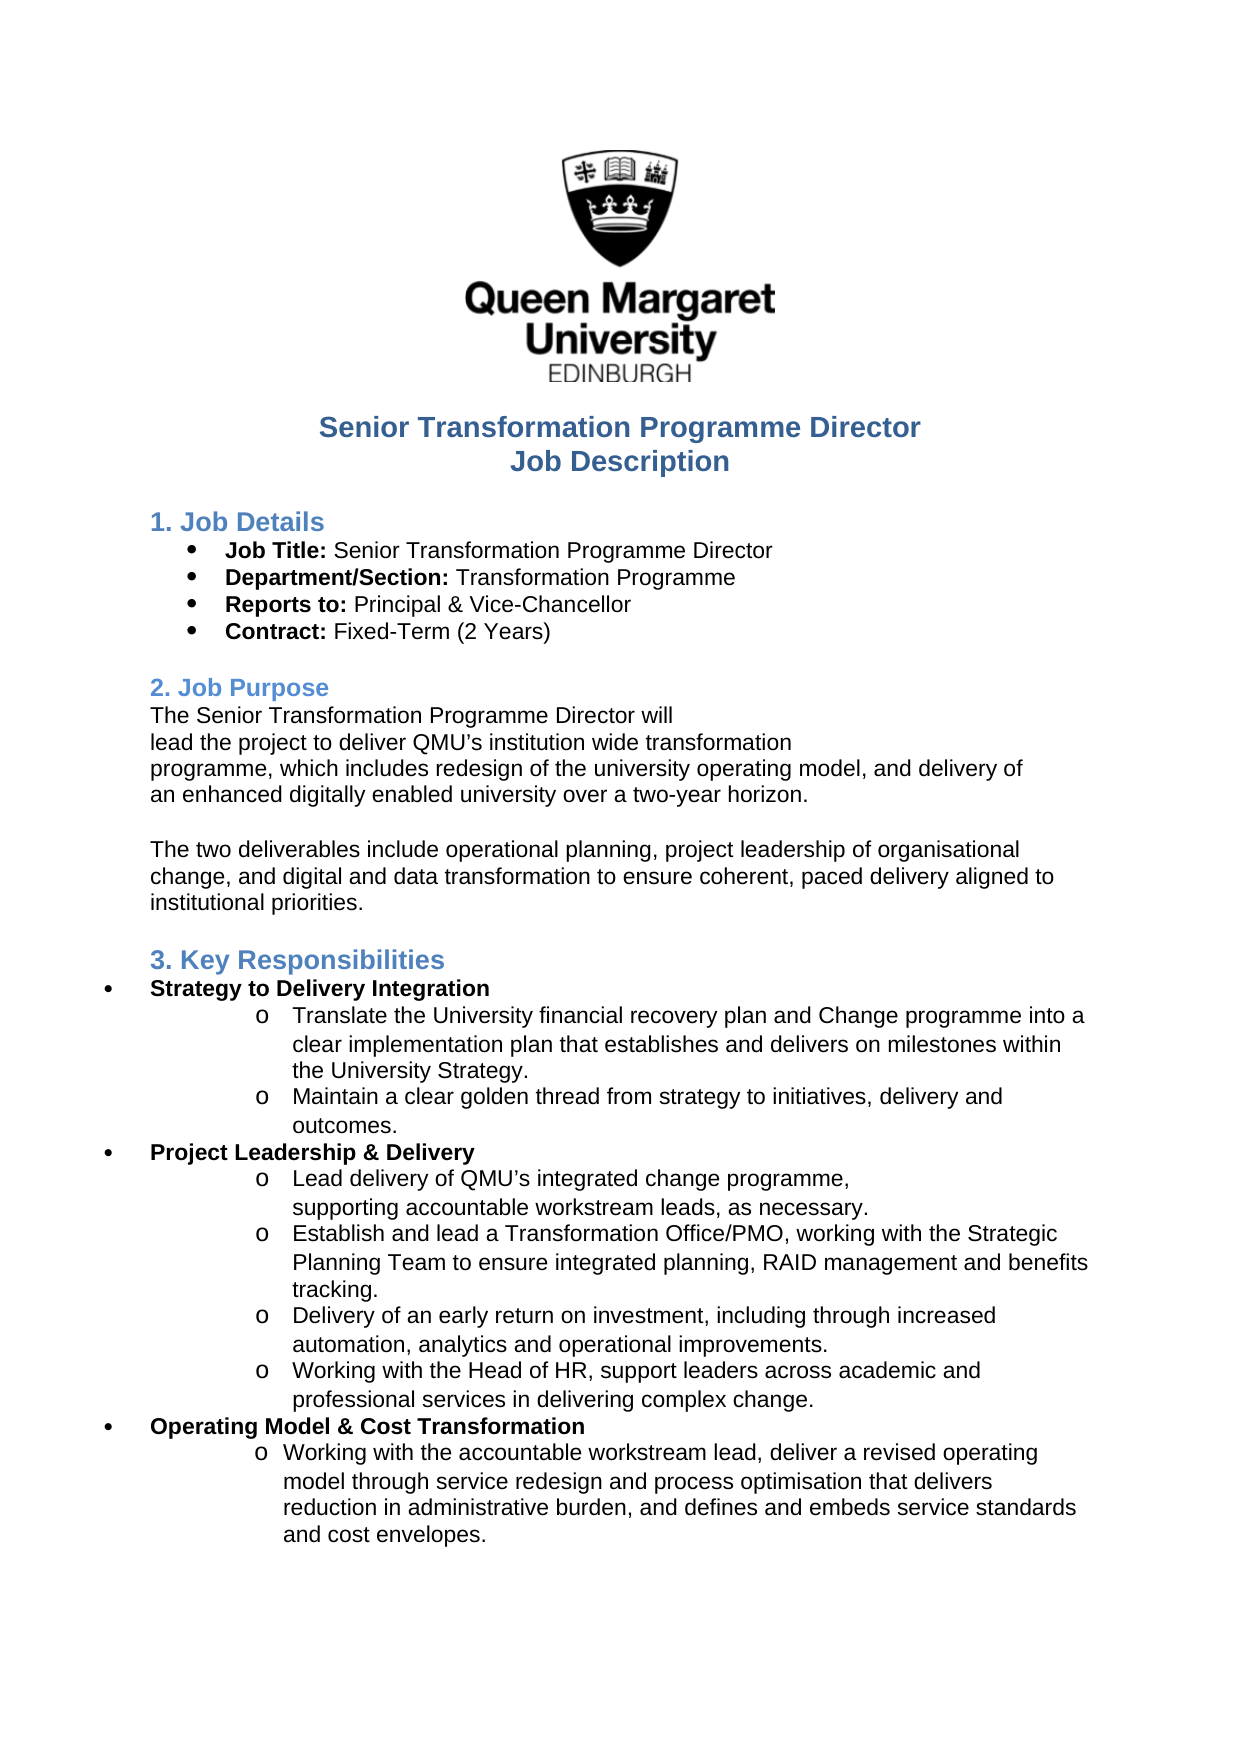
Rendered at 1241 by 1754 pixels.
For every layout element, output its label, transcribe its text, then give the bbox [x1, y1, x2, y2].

list Strategy to Delivery Integration [104, 975, 1090, 1002]
list Job Title: Senior Transformation Programme Director [187, 537, 1090, 564]
list Operating Model & Cost Transformation [104, 1413, 1090, 1439]
list Project Leadership & Delivery [104, 1139, 1090, 1165]
list Working with the Head of HR, support leaders across academic and professional services in delivering complex change. [254, 1357, 1090, 1413]
list Department/Section: Transformation Programme [187, 564, 1090, 591]
text Senior Transformation Programme Director [150, 410, 1090, 443]
text 3. Key Responsibilities [150, 944, 1090, 975]
text 1. Job Details [150, 506, 1090, 537]
list Reports to: Principal & Vice-Chancellor [187, 591, 1090, 618]
text The two deliverables include operational planning, project leadership of organisational change, and digital and data transformation to ensure coherent, paced delivery aligned to institutional priorities. [150, 836, 1090, 915]
list Establish and lead a Transformation Office/PMO, working with the Strategic Planning Team to ensure integrated planning, RAID management and benefits tracking. [254, 1220, 1090, 1302]
list Contract: Fixed-Term (2 Years) [187, 618, 1090, 644]
list Delivery of an early return on investment, including through increased automation, analytics and operational improvements. [254, 1302, 1090, 1357]
list Translate the University financial recovery plan and Change programme into a clear implementation plan that establishes and delivers on milestones within the University Strategy. [254, 1002, 1090, 1083]
text 2. Job Purpose [150, 673, 1090, 702]
list Working with the accountable workstream lead, deliver a revised operating model through service redesign and process optimisation that delivers reduction in administrative burden, and defines and embeds service standards and cost envelopes. [253, 1439, 1090, 1547]
list Maintain a clear golden thread from strategy to initiatives, delivery and outcomes. [254, 1083, 1090, 1139]
text The Senior Transformation Programme Director will lead the project to deliver QMU’s institution wide transformation programme, which includes redesign of the university operating model, and delivery of an enhanced digitally enabled university over a two-year horizon. [150, 702, 1090, 807]
text Job Description [150, 443, 1090, 477]
list Lead delivery of QMU’s integrated change programme, supporting accountable workstream leads, as necessary. [254, 1165, 1090, 1220]
